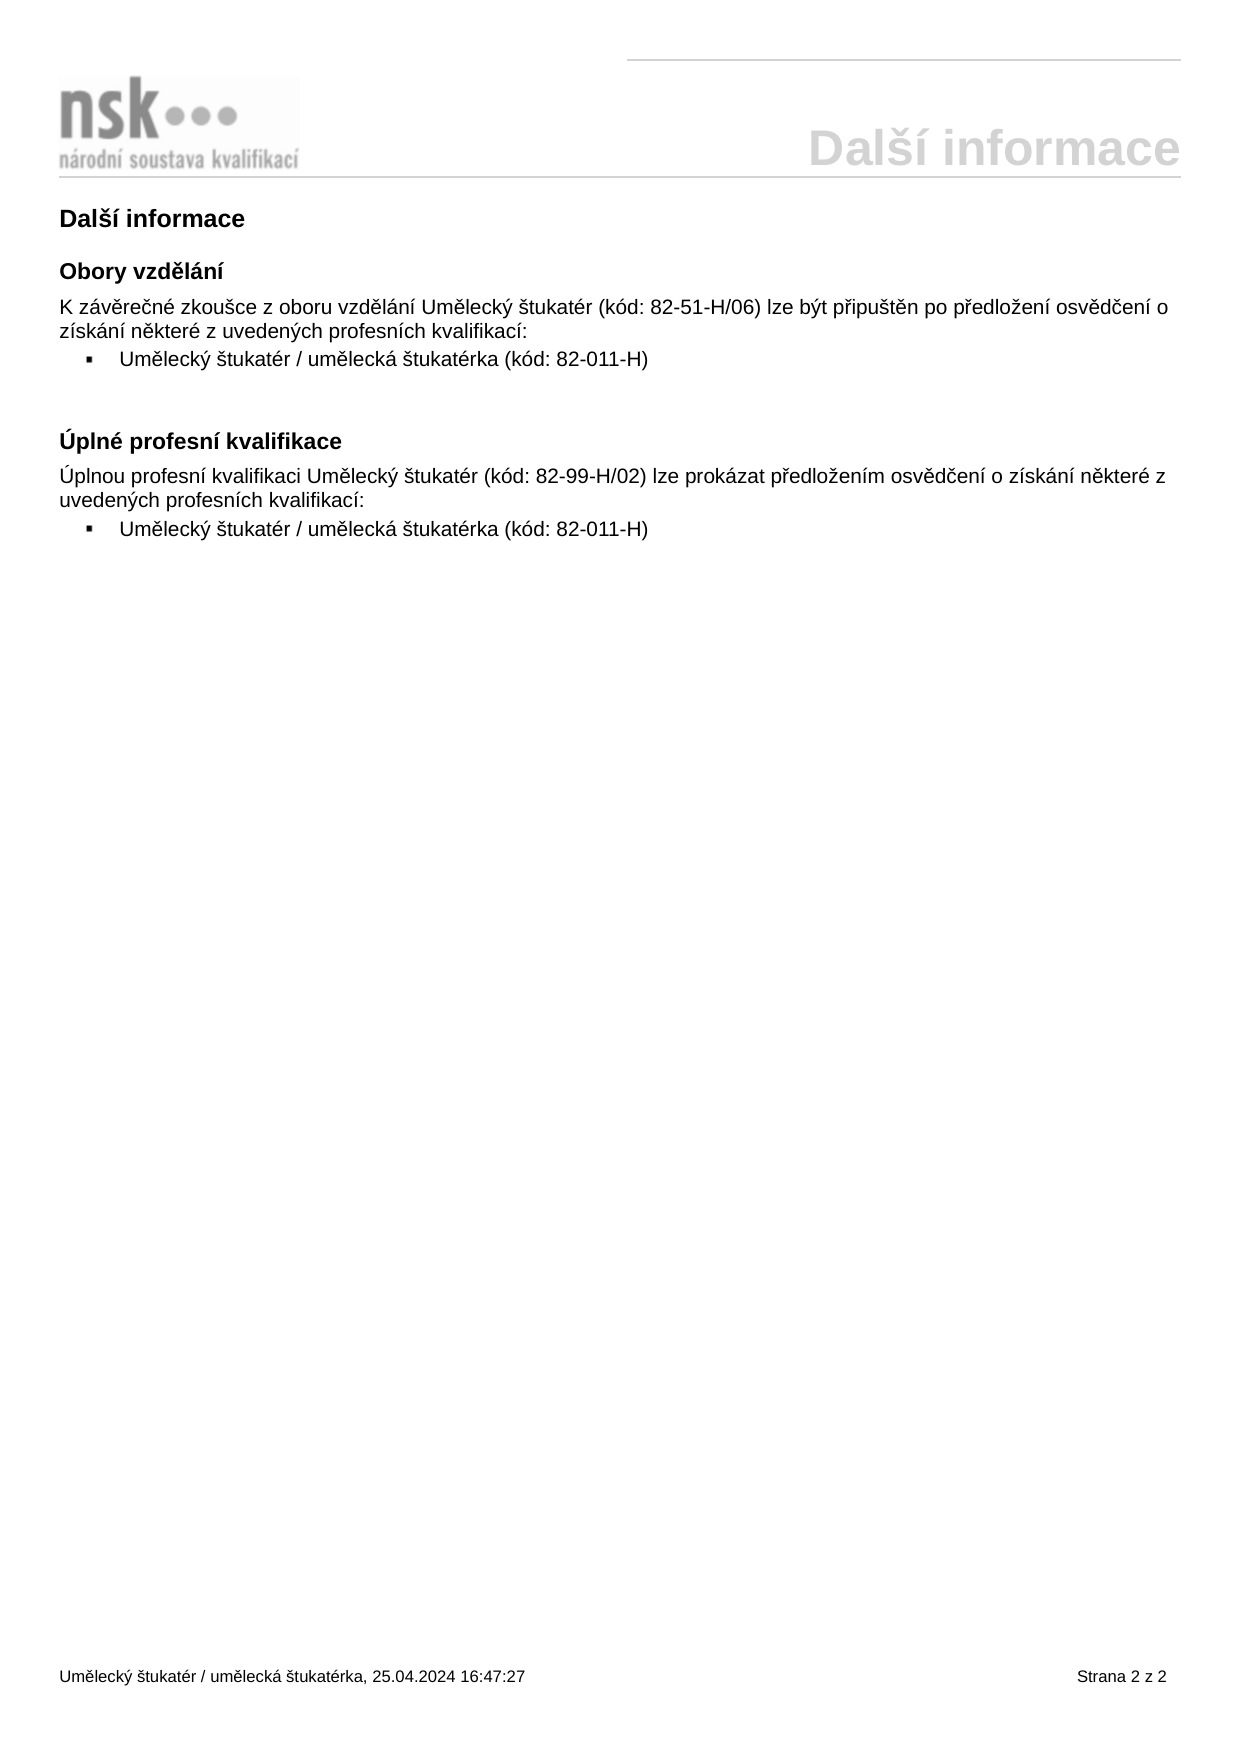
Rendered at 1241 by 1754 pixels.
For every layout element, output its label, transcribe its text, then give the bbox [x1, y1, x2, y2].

table_cell [861, 575, 1167, 875]
table_cell [482, 512, 619, 517]
table_cell Další informace [59, 200, 1181, 236]
table_cell [482, 1175, 619, 1416]
table_cell [619, 236, 627, 248]
table_cell Umělecký štukatér / umělecká štukatérka (kód: 82-011-H) [119, 517, 1181, 542]
table_cell [627, 373, 861, 406]
table_cell [59, 178, 1181, 194]
table_cell [59, 1416, 119, 1658]
table_cell Úplnou profesní kvalifikaci Umělecký štukatér (kód: 82-99-H/02) lze prokázat předložením osvědčení o získání některé z uvedených profesních kvalifikací: [59, 464, 1181, 512]
table_cell [59, 236, 119, 248]
table_cell Umělecký štukatér / umělecká štukatérka (kód: 82-011-H) [119, 347, 1181, 373]
table_cell [482, 406, 619, 418]
table_cell [619, 1416, 627, 1658]
table_cell [1167, 194, 1181, 200]
table_cell [619, 542, 627, 575]
table_cell [619, 575, 627, 875]
table_cell [861, 1175, 1167, 1416]
table_cell Obory vzdělání [59, 248, 1181, 295]
table_cell [119, 343, 482, 347]
table_cell [482, 575, 619, 875]
table_cell [861, 512, 1167, 517]
table_cell [482, 236, 619, 248]
table_cell [59, 512, 119, 516]
table_cell [1167, 542, 1181, 575]
table_cell [482, 542, 619, 575]
table_cell [861, 373, 1167, 406]
table_cell [619, 1175, 627, 1416]
table_cell [1167, 373, 1181, 406]
table_cell [627, 1416, 861, 1658]
table_cell [861, 343, 1167, 347]
picture [59, 516, 119, 541]
table_cell [627, 512, 861, 517]
table_cell [482, 1416, 619, 1658]
table_cell [861, 875, 1167, 1175]
table_cell [482, 194, 619, 200]
table_cell [627, 406, 861, 418]
table_cell [619, 512, 627, 517]
table_cell [59, 875, 119, 1175]
table_cell [620, 59, 627, 170]
table_cell [1167, 343, 1181, 347]
table_cell [1167, 875, 1181, 1175]
table_cell [119, 575, 482, 875]
table_cell [59, 194, 119, 200]
table_cell [482, 343, 619, 347]
table_cell [861, 194, 1167, 200]
table_cell [619, 406, 627, 418]
table_cell [1167, 512, 1181, 517]
table_cell Umělecký štukatér / umělecká štukatérka, 25.04.2024 16:47:27 [59, 1658, 861, 1694]
table_cell [861, 406, 1167, 418]
table_cell [619, 194, 627, 200]
table_cell [59, 171, 119, 176]
picture [58, 59, 620, 171]
table_cell [1167, 575, 1181, 875]
table_cell [619, 170, 627, 176]
table_cell [627, 542, 861, 575]
table_cell [59, 1175, 119, 1416]
table_cell [119, 373, 482, 406]
table_cell [59, 373, 119, 406]
table_cell [59, 406, 119, 418]
table_cell K závěrečné zkoušce z oboru vzdělání Umělecký štukatér (kód: 82-51-H/06) lze být připuštěn po předložení osvědčení o získání některé z uvedených profesních kvalifikací: [59, 295, 1181, 343]
table_cell Strana 2 z 2 [861, 1658, 1167, 1694]
table_cell Další informace [627, 61, 1181, 176]
table_cell [627, 575, 861, 875]
table_cell [861, 1416, 1167, 1658]
table_cell [119, 406, 482, 418]
table_cell [119, 1175, 482, 1416]
table_cell [119, 542, 482, 575]
table_cell [59, 542, 119, 575]
table_cell [119, 1416, 482, 1658]
table_cell [619, 373, 627, 406]
picture [59, 347, 119, 372]
table_cell [627, 343, 861, 347]
table_cell Úplné profesní kvalifikace [59, 418, 1181, 464]
table_cell [1167, 1416, 1181, 1658]
table_cell [59, 343, 119, 347]
table_cell [861, 542, 1167, 575]
table_cell [1167, 236, 1181, 248]
table_cell [619, 875, 627, 1175]
table_cell [627, 1175, 861, 1416]
table_cell [119, 875, 482, 1175]
table_cell [627, 236, 861, 248]
table_cell [482, 875, 619, 1175]
table_cell [1167, 406, 1181, 418]
table_cell [119, 512, 482, 517]
table_cell [861, 236, 1167, 248]
table_cell [119, 236, 482, 248]
table_cell [119, 194, 482, 200]
table_cell [59, 575, 119, 875]
table_cell [627, 875, 861, 1175]
table_cell [1167, 1658, 1181, 1694]
table_cell [119, 171, 482, 176]
table_cell [627, 194, 861, 200]
table_cell [482, 373, 619, 406]
table_cell [1167, 1175, 1181, 1416]
table_cell [482, 171, 619, 176]
